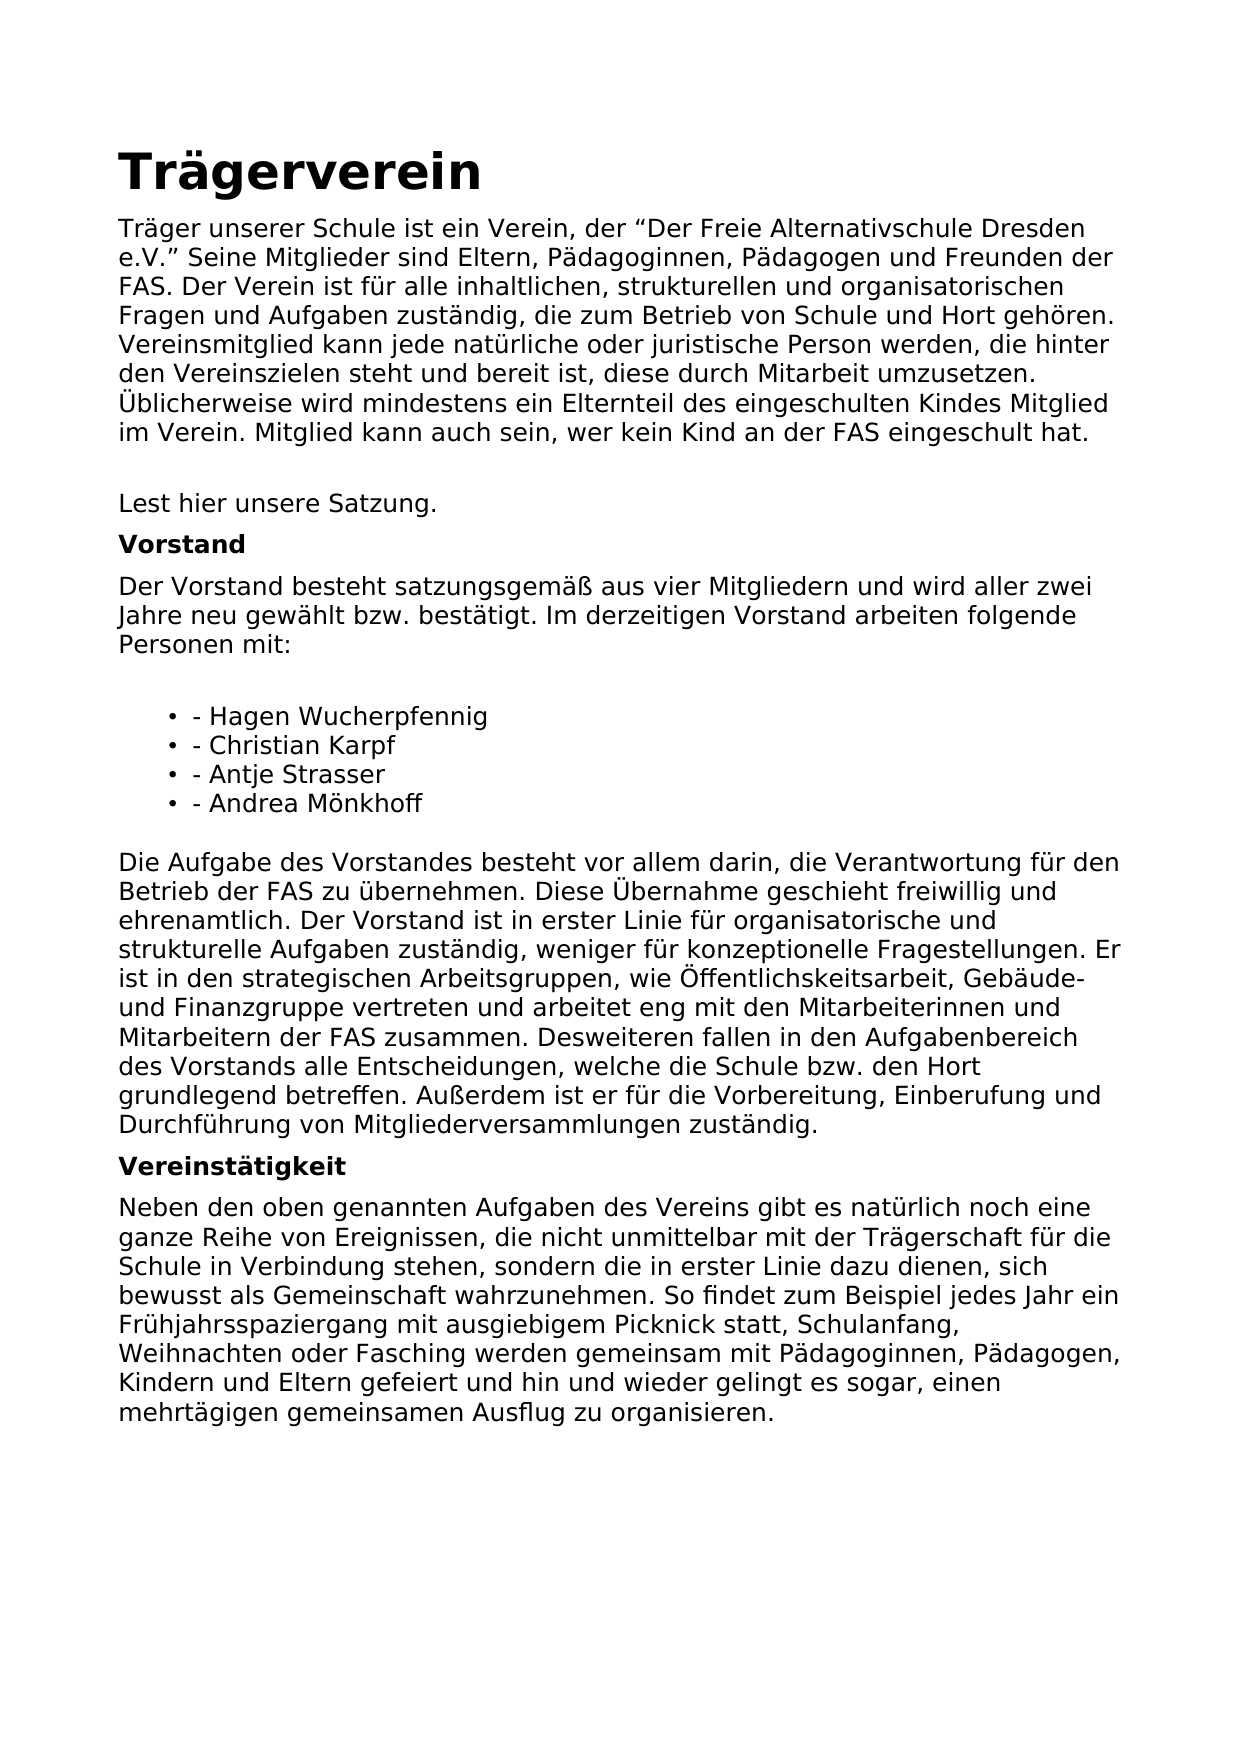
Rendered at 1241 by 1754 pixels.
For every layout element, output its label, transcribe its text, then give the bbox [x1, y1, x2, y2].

list - Andrea Mönkhoff [177, 789, 1122, 818]
text Vorstand [118, 531, 1122, 560]
text Neben den oben genannten Aufgaben des Vereins gibt es natürlich noch eine ganze Reihe von Ereignissen, die nicht unmittelbar mit der Trägerschaft für die Schule in Verbindung stehen, sondern die in erster Linie dazu dienen, sich bewusst als Gemeinschaft wahrzunehmen. So findet zum Beispiel jedes Jahr ein Frühjahrsspaziergang mit ausgiebigem Picknick statt, Schulanfang, Weihnachten oder Fasching werden gemeinsam mit Pädagoginnen, Pädagogen, Kindern und Eltern gefeiert und hin und wieder gelingt es sogar, einen mehrtägigen gemeinsamen Ausflug zu organisieren. [118, 1194, 1122, 1427]
list - Hagen Wucherpfennig [177, 702, 1122, 731]
text Der Vorstand besteht satzungsgemäß aus vier Mitgliedern und wird aller zwei Jahre neu gewählt bzw. bestätigt. Im derzeitigen Vorstand arbeiten folgende Personen mit: [118, 572, 1122, 660]
text Die Aufgabe des Vorstandes besteht vor allem darin, die Verantwortung für den Betrieb der FAS zu übernehmen. Diese Übernahme geschieht freiwillig und ehrenamtlich. Der Vorstand ist in erster Linie für organisatorische und strukturelle Aufgaben zuständig, weniger für konzeptionelle Fragestellungen. Er ist in den strategischen Arbeitsgruppen, wie Öffentlichskeitsarbeit, Gebäude- und Finanzgruppe vertreten und arbeitet eng mit den Mitarbeiterinnen und Mitarbeitern der FAS zusammen. Desweiteren fallen in den Aufgabenbereich des Vorstands alle Entscheidungen, welche die Schule bzw. den Hort grundlegend betreffen. Außerdem ist er für die Vorbereitung, Einberufung und Durchführung von Mitgliederversammlungen zuständig. [118, 848, 1122, 1139]
subtitle Trägerverein [118, 143, 1122, 201]
list - Antje Strasser [177, 760, 1122, 789]
list - Christian Karpf [177, 731, 1122, 760]
text Vereinstätigkeit [118, 1152, 1122, 1181]
text Lest hier unsere Satzung. [118, 489, 1122, 518]
text Träger unserer Schule ist ein Verein, der “Der Freie Alternativschule Dresden e.V.” Seine Mitglieder sind Eltern, Pädagoginnen, Pädagogen und Freunden der FAS. Der Verein ist für alle inhaltlichen, strukturellen und organisatorischen Fragen und Aufgaben zuständig, die zum Betrieb von Schule und Hort gehören. Vereinsmitglied kann jede natürliche oder juristische Person werden, die hinter den Vereinszielen steht und bereit ist, diese durch Mitarbeit umzusetzen. Üblicherweise wird mindestens ein Elternteil des eingeschulten Kindes Mitglied im Verein. Mitglied kann auch sein, wer kein Kind an der FAS eingeschult hat. [118, 214, 1122, 476]
